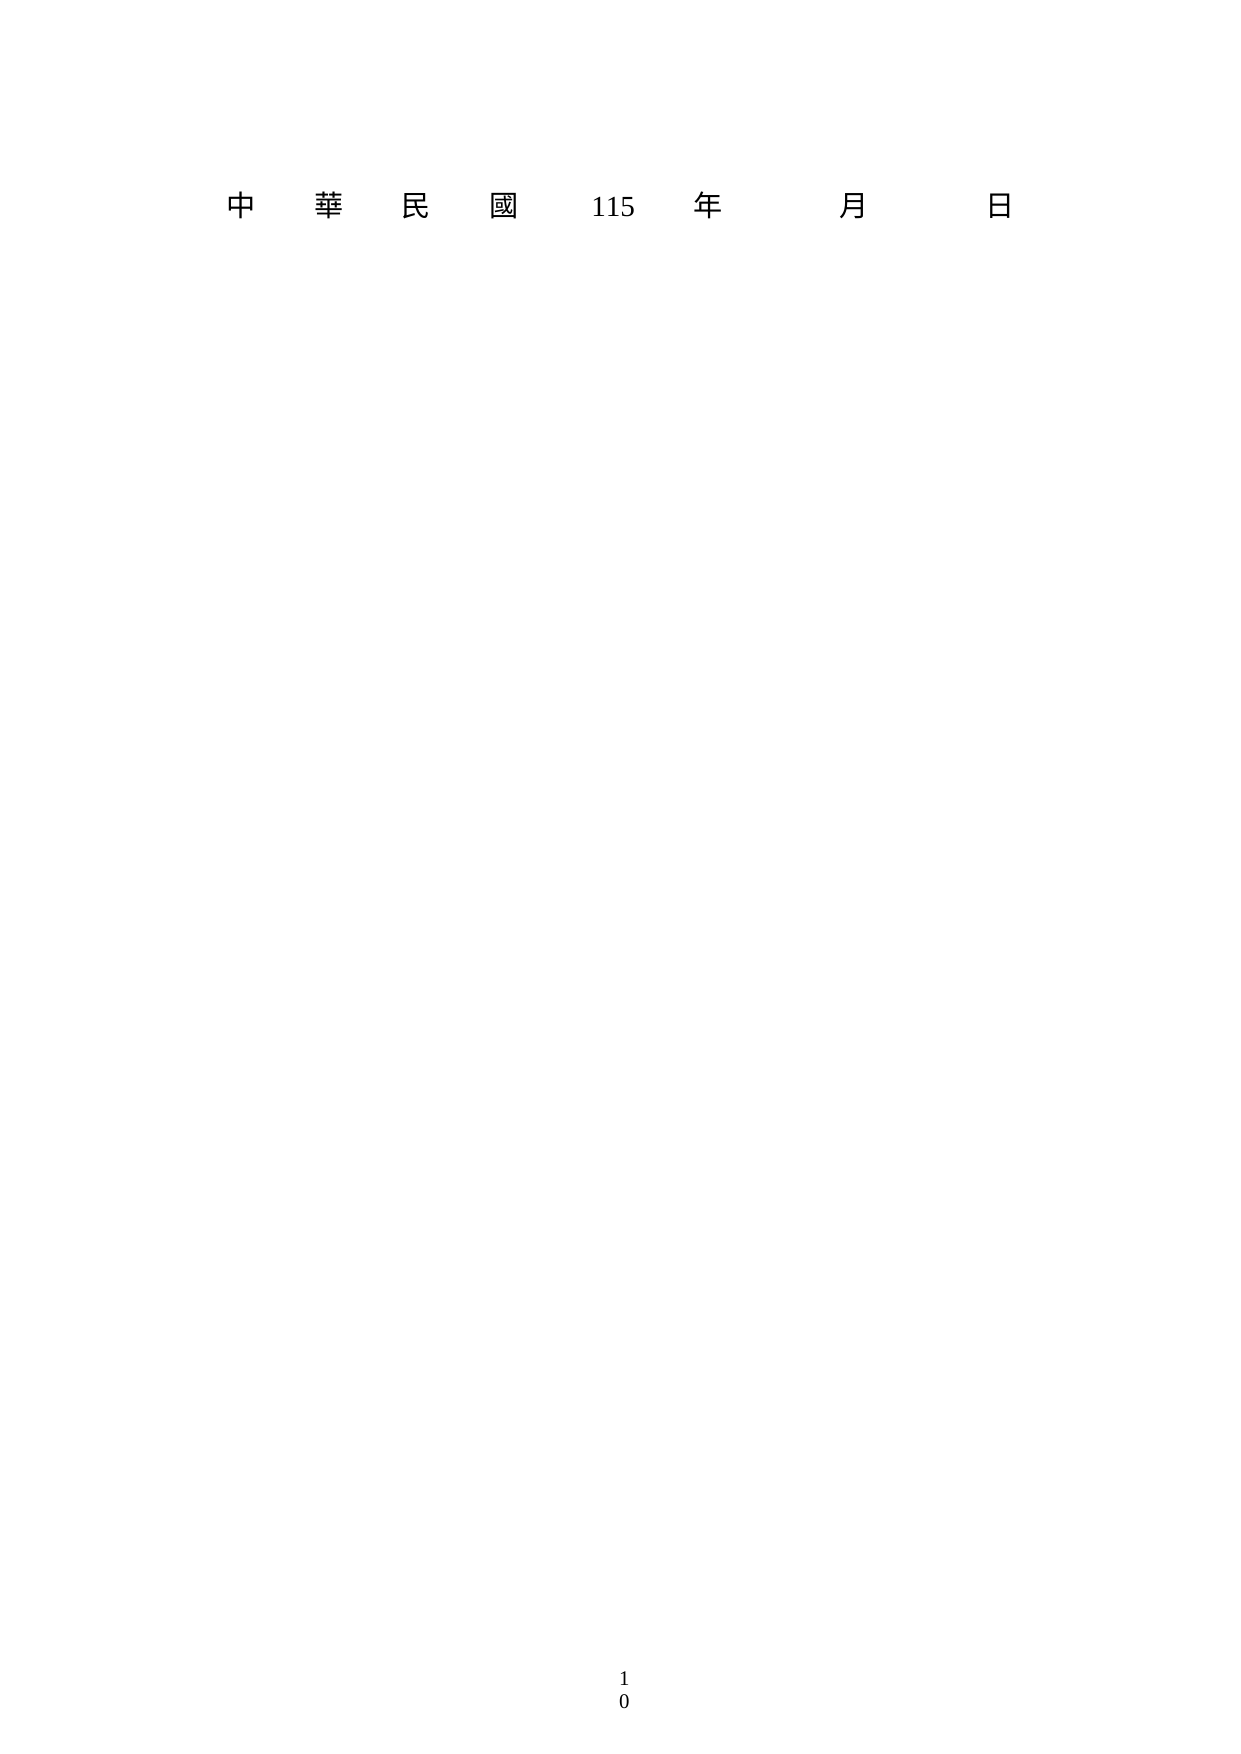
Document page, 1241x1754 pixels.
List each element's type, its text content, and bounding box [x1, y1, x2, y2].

text 中 華 民 國 115 年 月 日 [118, 162, 1122, 224]
